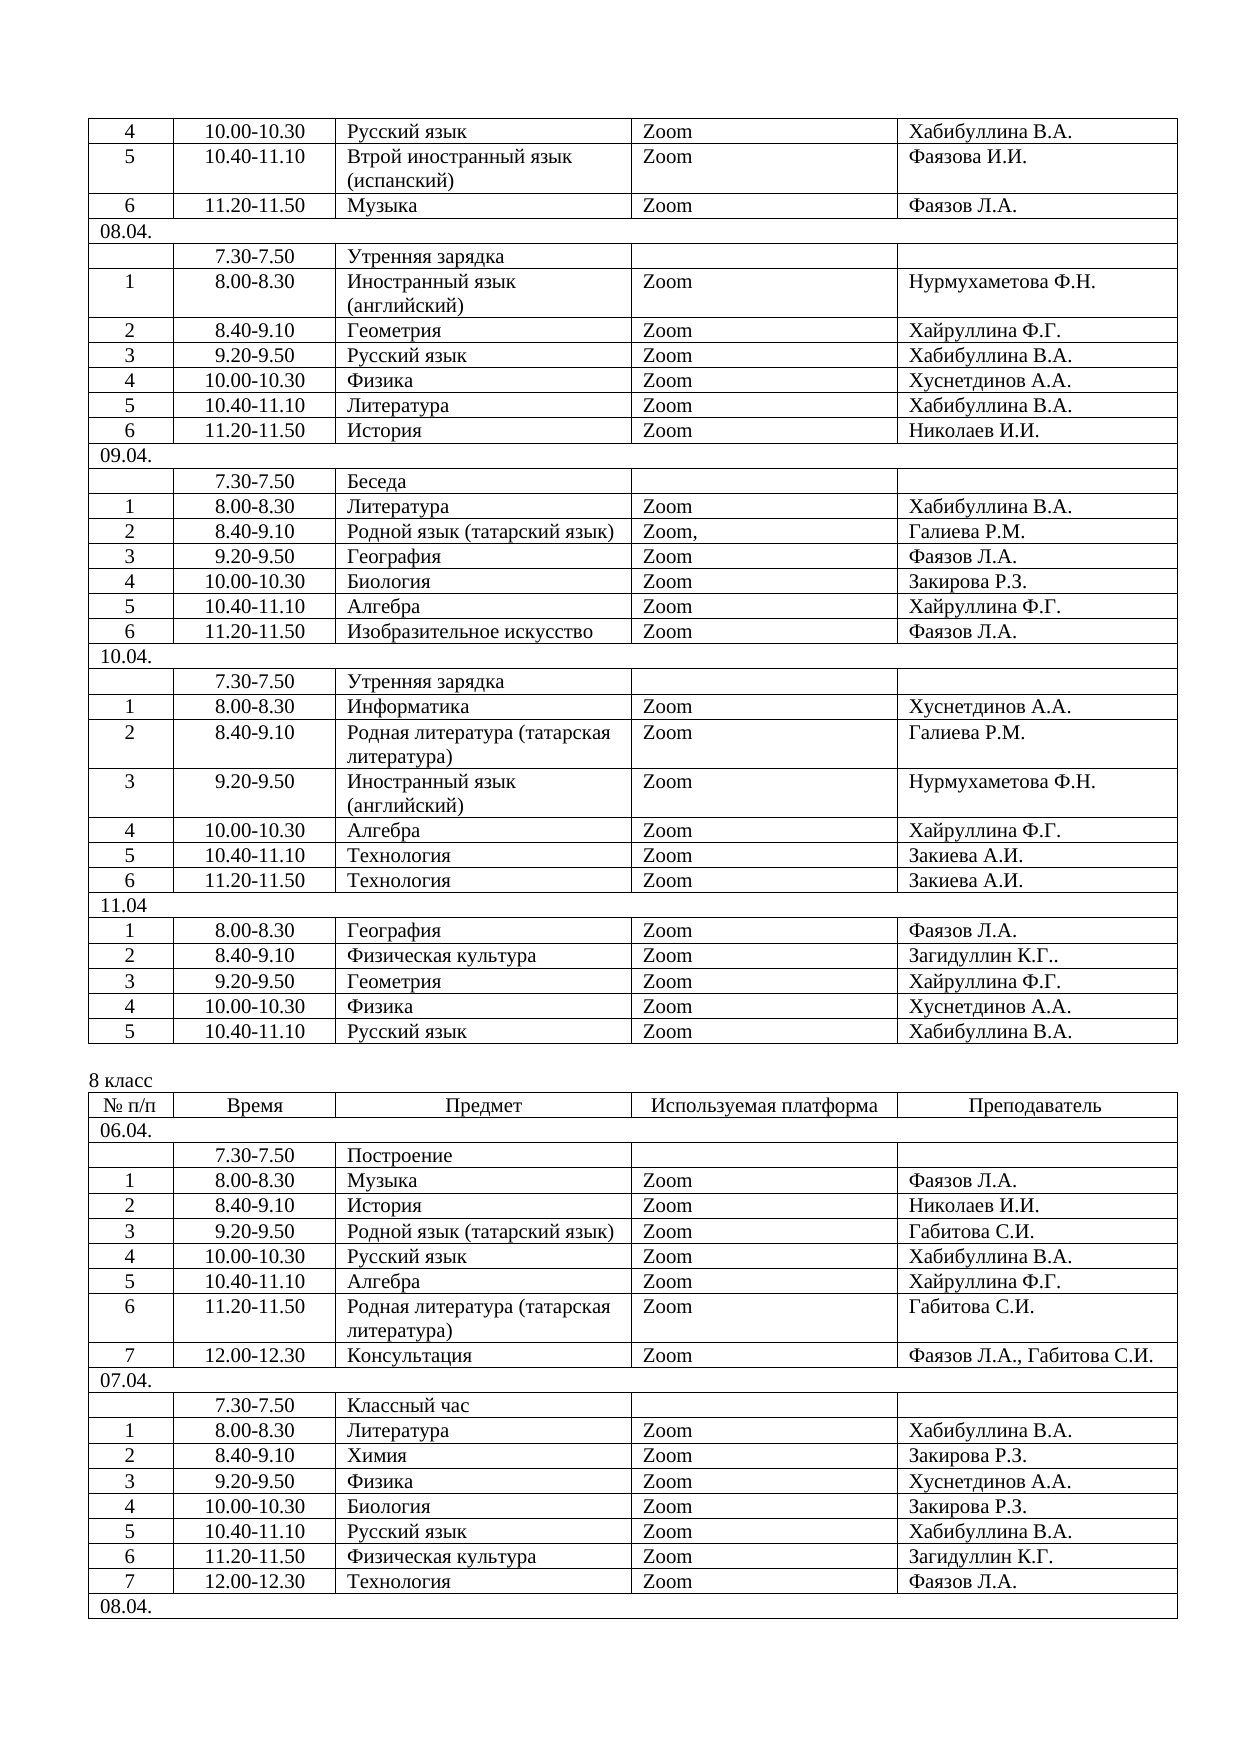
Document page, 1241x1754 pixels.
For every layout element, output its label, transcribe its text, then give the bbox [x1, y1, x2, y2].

table_cell 8.40-9.10 [174, 944, 335, 967]
table_cell 10.40-11.10 [174, 843, 335, 867]
table_cell Zoom [632, 1269, 897, 1293]
table_cell 9.20-9.50 [174, 1469, 335, 1493]
table_cell Загидуллин К.Г. [898, 1544, 1177, 1568]
table_cell 11.20-11.50 [174, 619, 335, 643]
table_cell Хайруллина Ф.Г. [898, 318, 1177, 342]
table_cell 2 [89, 318, 173, 342]
table_cell Zoom [632, 343, 897, 367]
table_cell Геометрия [336, 969, 631, 993]
table_cell 08.04. [89, 1594, 1177, 1618]
table_cell Втрой иностранный язык (испанский) [336, 144, 631, 192]
table_cell 4 [89, 994, 173, 1018]
table_cell Иностранный язык (английский) [336, 269, 631, 317]
table_cell 6 [89, 619, 173, 643]
table_cell Zoom [632, 594, 897, 618]
table_cell [898, 469, 1177, 493]
table_cell 6 [89, 1294, 173, 1342]
table_cell Хуснетдинов А.А. [898, 368, 1177, 392]
table_cell 7 [89, 1569, 173, 1593]
table_cell 10.40-11.10 [174, 144, 335, 192]
table_cell 10.00-10.30 [174, 1494, 335, 1518]
table_cell Нурмухаметова Ф.Н. [898, 769, 1177, 817]
table_cell 2 [89, 519, 173, 543]
table_cell Биология [336, 1494, 631, 1518]
table_cell [89, 1393, 173, 1417]
table_cell 3 [89, 969, 173, 993]
table_cell Хабибуллина В.А. [898, 494, 1177, 518]
table_cell Классный час [336, 1393, 631, 1417]
table_cell Русский язык [336, 343, 631, 367]
table_cell Геометрия [336, 318, 631, 342]
table_cell Zoom [632, 569, 897, 593]
table_cell Фаязов Л.А., Габитова С.И. [898, 1343, 1177, 1367]
table_cell 2 [89, 1444, 173, 1467]
table_cell Хуснетдинов А.А. [898, 1469, 1177, 1493]
table_cell История [336, 1194, 631, 1217]
table_cell Zoom [632, 1019, 897, 1043]
table_cell Zoom [632, 720, 897, 768]
table_cell 9.20-9.50 [174, 343, 335, 367]
table_cell 4 [89, 569, 173, 593]
table_cell 8.40-9.10 [174, 720, 335, 768]
table_cell Zoom [632, 119, 897, 143]
table_cell Родной язык (татарский язык) [336, 1219, 631, 1243]
table_cell Zoom [632, 818, 897, 842]
table_cell Zoom [632, 1194, 897, 1217]
table_cell Физика [336, 1469, 631, 1493]
table_cell Родная литература (татарская литература) [336, 1294, 631, 1342]
table_cell 11.04 [89, 893, 1177, 917]
table_cell 8.40-9.10 [174, 519, 335, 543]
table_cell Zoom [632, 318, 897, 342]
table_cell Биология [336, 569, 631, 593]
table_cell 8.40-9.10 [174, 1444, 335, 1467]
table_cell Фаязов Л.А. [898, 194, 1177, 217]
table_cell Zoom [632, 1244, 897, 1268]
table_cell Физическая культура [336, 1544, 631, 1568]
table_cell Zoom [632, 1519, 897, 1543]
table_cell 5 [89, 1269, 173, 1293]
table_cell Алгебра [336, 818, 631, 842]
table_cell Хабибуллина В.А. [898, 393, 1177, 417]
table_cell [89, 244, 173, 268]
table_cell Закиева А.И. [898, 868, 1177, 892]
table_cell Хайруллина Ф.Г. [898, 969, 1177, 993]
table_cell 2 [89, 1194, 173, 1217]
table_cell 1 [89, 918, 173, 942]
table_cell 10.00-10.30 [174, 368, 335, 392]
table_cell 5 [89, 144, 173, 192]
table_cell Хуснетдинов А.А. [898, 994, 1177, 1018]
text 8 класс [89, 1068, 1152, 1092]
table_header Используемая платформа [632, 1093, 897, 1117]
table_cell 1 [89, 1418, 173, 1442]
table_cell Zoom [632, 1544, 897, 1568]
table_cell 7.30-7.50 [174, 469, 335, 493]
table_cell 07.04. [89, 1368, 1177, 1392]
table_cell Zoom [632, 368, 897, 392]
table_cell 6 [89, 1544, 173, 1568]
table_cell Zoom [632, 868, 897, 892]
table_cell 09.04. [89, 444, 1177, 467]
table_header Преподаватель [898, 1093, 1177, 1117]
table_cell История [336, 418, 631, 442]
table_cell Русский язык [336, 1244, 631, 1268]
table_cell Zoom [632, 769, 897, 817]
table_cell Zoom [632, 269, 897, 317]
table_cell Литература [336, 393, 631, 417]
table_cell 5 [89, 1519, 173, 1543]
table_cell 7.30-7.50 [174, 1393, 335, 1417]
table_cell [898, 1143, 1177, 1167]
table_cell Фаязов Л.А. [898, 544, 1177, 568]
table_cell 3 [89, 544, 173, 568]
table_cell Zoom [632, 1418, 897, 1442]
table_cell Zoom [632, 695, 897, 718]
table_cell 1 [89, 1168, 173, 1192]
table_cell Химия [336, 1444, 631, 1467]
table_cell 8.40-9.10 [174, 318, 335, 342]
table_cell Zoom [632, 944, 897, 967]
table_cell [632, 1393, 897, 1417]
table_cell Zoom [632, 144, 897, 192]
table_cell Zoom, [632, 519, 897, 543]
table_cell Родной язык (татарский язык) [336, 519, 631, 543]
table_cell 6 [89, 418, 173, 442]
table_cell Хабибуллина В.А. [898, 1519, 1177, 1543]
table_cell 10.00-10.30 [174, 1244, 335, 1268]
table_cell 3 [89, 343, 173, 367]
table_cell 1 [89, 494, 173, 518]
table_cell Zoom [632, 918, 897, 942]
table_cell 06.04. [89, 1118, 1177, 1142]
table_cell 10.00-10.30 [174, 569, 335, 593]
table_cell 8.00-8.30 [174, 1168, 335, 1192]
table_cell 2 [89, 720, 173, 768]
table_cell 7 [89, 1343, 173, 1367]
table_cell Нурмухаметова Ф.Н. [898, 269, 1177, 317]
table_cell Утренняя зарядка [336, 669, 631, 693]
table_cell Литература [336, 1418, 631, 1442]
table_cell Zoom [632, 1343, 897, 1367]
table_cell Музыка [336, 194, 631, 217]
table_cell Галиева Р.М. [898, 519, 1177, 543]
table_cell 10.40-11.10 [174, 1269, 335, 1293]
table_cell Информатика [336, 695, 631, 718]
table_cell Zoom [632, 194, 897, 217]
table_cell Литература [336, 494, 631, 518]
table_cell 10.40-11.10 [174, 594, 335, 618]
table_cell 11.20-11.50 [174, 1544, 335, 1568]
table_cell Хабибуллина В.А. [898, 343, 1177, 367]
table_cell Закиева А.И. [898, 843, 1177, 867]
table_cell 9.20-9.50 [174, 769, 335, 817]
table_cell Изобразительное искусство [336, 619, 631, 643]
table_cell Закирова Р.З. [898, 1444, 1177, 1467]
table_cell Технология [336, 843, 631, 867]
table_cell Алгебра [336, 594, 631, 618]
table_cell 9.20-9.50 [174, 969, 335, 993]
table_cell 10.04. [89, 644, 1177, 668]
table_cell 5 [89, 393, 173, 417]
table_cell Габитова С.И. [898, 1219, 1177, 1243]
table_cell Zoom [632, 544, 897, 568]
table_cell Николаев И.И. [898, 418, 1177, 442]
table_cell 8.00-8.30 [174, 918, 335, 942]
table_cell Хабибуллина В.А. [898, 1244, 1177, 1268]
table_cell Фаязов Л.А. [898, 619, 1177, 643]
table_cell 1 [89, 695, 173, 718]
table_cell 7.30-7.50 [174, 244, 335, 268]
table_cell 4 [89, 368, 173, 392]
table_cell Zoom [632, 1168, 897, 1192]
table_cell Фаязов Л.А. [898, 918, 1177, 942]
table_cell География [336, 918, 631, 942]
table_cell [89, 1143, 173, 1167]
table_cell 11.20-11.50 [174, 418, 335, 442]
table_cell Технология [336, 1569, 631, 1593]
table_cell 7.30-7.50 [174, 669, 335, 693]
table_cell 08.04. [89, 219, 1177, 243]
table_cell 4 [89, 1244, 173, 1268]
table_cell 8.40-9.10 [174, 1194, 335, 1217]
table_cell [898, 244, 1177, 268]
table_cell 5 [89, 1019, 173, 1043]
table_header Время [174, 1093, 335, 1117]
table_cell Фаязова И.И. [898, 144, 1177, 192]
table_cell [632, 1143, 897, 1167]
table_cell Zoom [632, 1219, 897, 1243]
table_cell Физика [336, 994, 631, 1018]
table_cell Загидуллин К.Г.. [898, 944, 1177, 967]
table_cell Русский язык [336, 1519, 631, 1543]
table_cell Консультация [336, 1343, 631, 1367]
table_cell Хайруллина Ф.Г. [898, 1269, 1177, 1293]
table_cell 11.20-11.50 [174, 1294, 335, 1342]
table_cell 6 [89, 868, 173, 892]
table_cell Zoom [632, 843, 897, 867]
table_cell 6 [89, 194, 173, 217]
table_cell 10.00-10.30 [174, 119, 335, 143]
table_cell Zoom [632, 1294, 897, 1342]
table_cell 4 [89, 1494, 173, 1518]
table_cell 9.20-9.50 [174, 1219, 335, 1243]
table_cell [89, 669, 173, 693]
table_cell Иностранный язык (английский) [336, 769, 631, 817]
table_cell Физическая культура [336, 944, 631, 967]
table_cell Zoom [632, 1569, 897, 1593]
table_cell Русский язык [336, 1019, 631, 1043]
table_cell Zoom [632, 418, 897, 442]
table_cell Хуснетдинов А.А. [898, 695, 1177, 718]
table_cell Zoom [632, 969, 897, 993]
table_cell Закирова Р.З. [898, 569, 1177, 593]
table_cell Построение [336, 1143, 631, 1167]
table_cell 8.00-8.30 [174, 695, 335, 718]
table_cell 10.40-11.10 [174, 1519, 335, 1543]
table_cell Хабибуллина В.А. [898, 1019, 1177, 1043]
table_cell Закирова Р.З. [898, 1494, 1177, 1518]
table_cell Музыка [336, 1168, 631, 1192]
table_cell Технология [336, 868, 631, 892]
table_cell Zoom [632, 1469, 897, 1493]
table_cell Физика [336, 368, 631, 392]
table_cell Фаязов Л.А. [898, 1168, 1177, 1192]
table_cell 10.40-11.10 [174, 1019, 335, 1043]
table_cell 3 [89, 769, 173, 817]
table_cell [632, 469, 897, 493]
table_cell Хайруллина Ф.Г. [898, 594, 1177, 618]
table_cell Хабибуллина В.А. [898, 119, 1177, 143]
table_cell Русский язык [336, 119, 631, 143]
table_cell [632, 244, 897, 268]
table_cell Zoom [632, 393, 897, 417]
table_cell 3 [89, 1219, 173, 1243]
table_cell Хайруллина Ф.Г. [898, 818, 1177, 842]
table_cell 2 [89, 944, 173, 967]
table_header № п/п [89, 1093, 173, 1117]
table_cell Zoom [632, 1444, 897, 1467]
table_cell 11.20-11.50 [174, 194, 335, 217]
table_cell 8.00-8.30 [174, 1418, 335, 1442]
table_cell 11.20-11.50 [174, 868, 335, 892]
table_cell 12.00-12.30 [174, 1569, 335, 1593]
table_cell 10.00-10.30 [174, 818, 335, 842]
table_cell Zoom [632, 994, 897, 1018]
table_cell 8.00-8.30 [174, 494, 335, 518]
table_cell Хабибуллина В.А. [898, 1418, 1177, 1442]
table_cell Утренняя зарядка [336, 244, 631, 268]
table_cell Габитова С.И. [898, 1294, 1177, 1342]
table_cell Галиева Р.М. [898, 720, 1177, 768]
table_cell Zoom [632, 494, 897, 518]
table_cell Zoom [632, 619, 897, 643]
table_cell [898, 1393, 1177, 1417]
table_cell География [336, 544, 631, 568]
table_cell 9.20-9.50 [174, 544, 335, 568]
table_cell Беседа [336, 469, 631, 493]
table_cell [89, 469, 173, 493]
table_cell Фаязов Л.А. [898, 1569, 1177, 1593]
table_header Предмет [336, 1093, 631, 1117]
table_cell 12.00-12.30 [174, 1343, 335, 1367]
table_cell Родная литература (татарская литература) [336, 720, 631, 768]
table_cell [898, 669, 1177, 693]
table_cell 3 [89, 1469, 173, 1493]
table_cell 4 [89, 119, 173, 143]
table_cell 8.00-8.30 [174, 269, 335, 317]
table_cell Zoom [632, 1494, 897, 1518]
table_cell 7.30-7.50 [174, 1143, 335, 1167]
table_cell 1 [89, 269, 173, 317]
table_cell 10.00-10.30 [174, 994, 335, 1018]
table_cell Алгебра [336, 1269, 631, 1293]
table_cell 10.40-11.10 [174, 393, 335, 417]
table_cell [632, 669, 897, 693]
table_cell 5 [89, 594, 173, 618]
table_cell 5 [89, 843, 173, 867]
table_cell Николаев И.И. [898, 1194, 1177, 1217]
table_cell 4 [89, 818, 173, 842]
